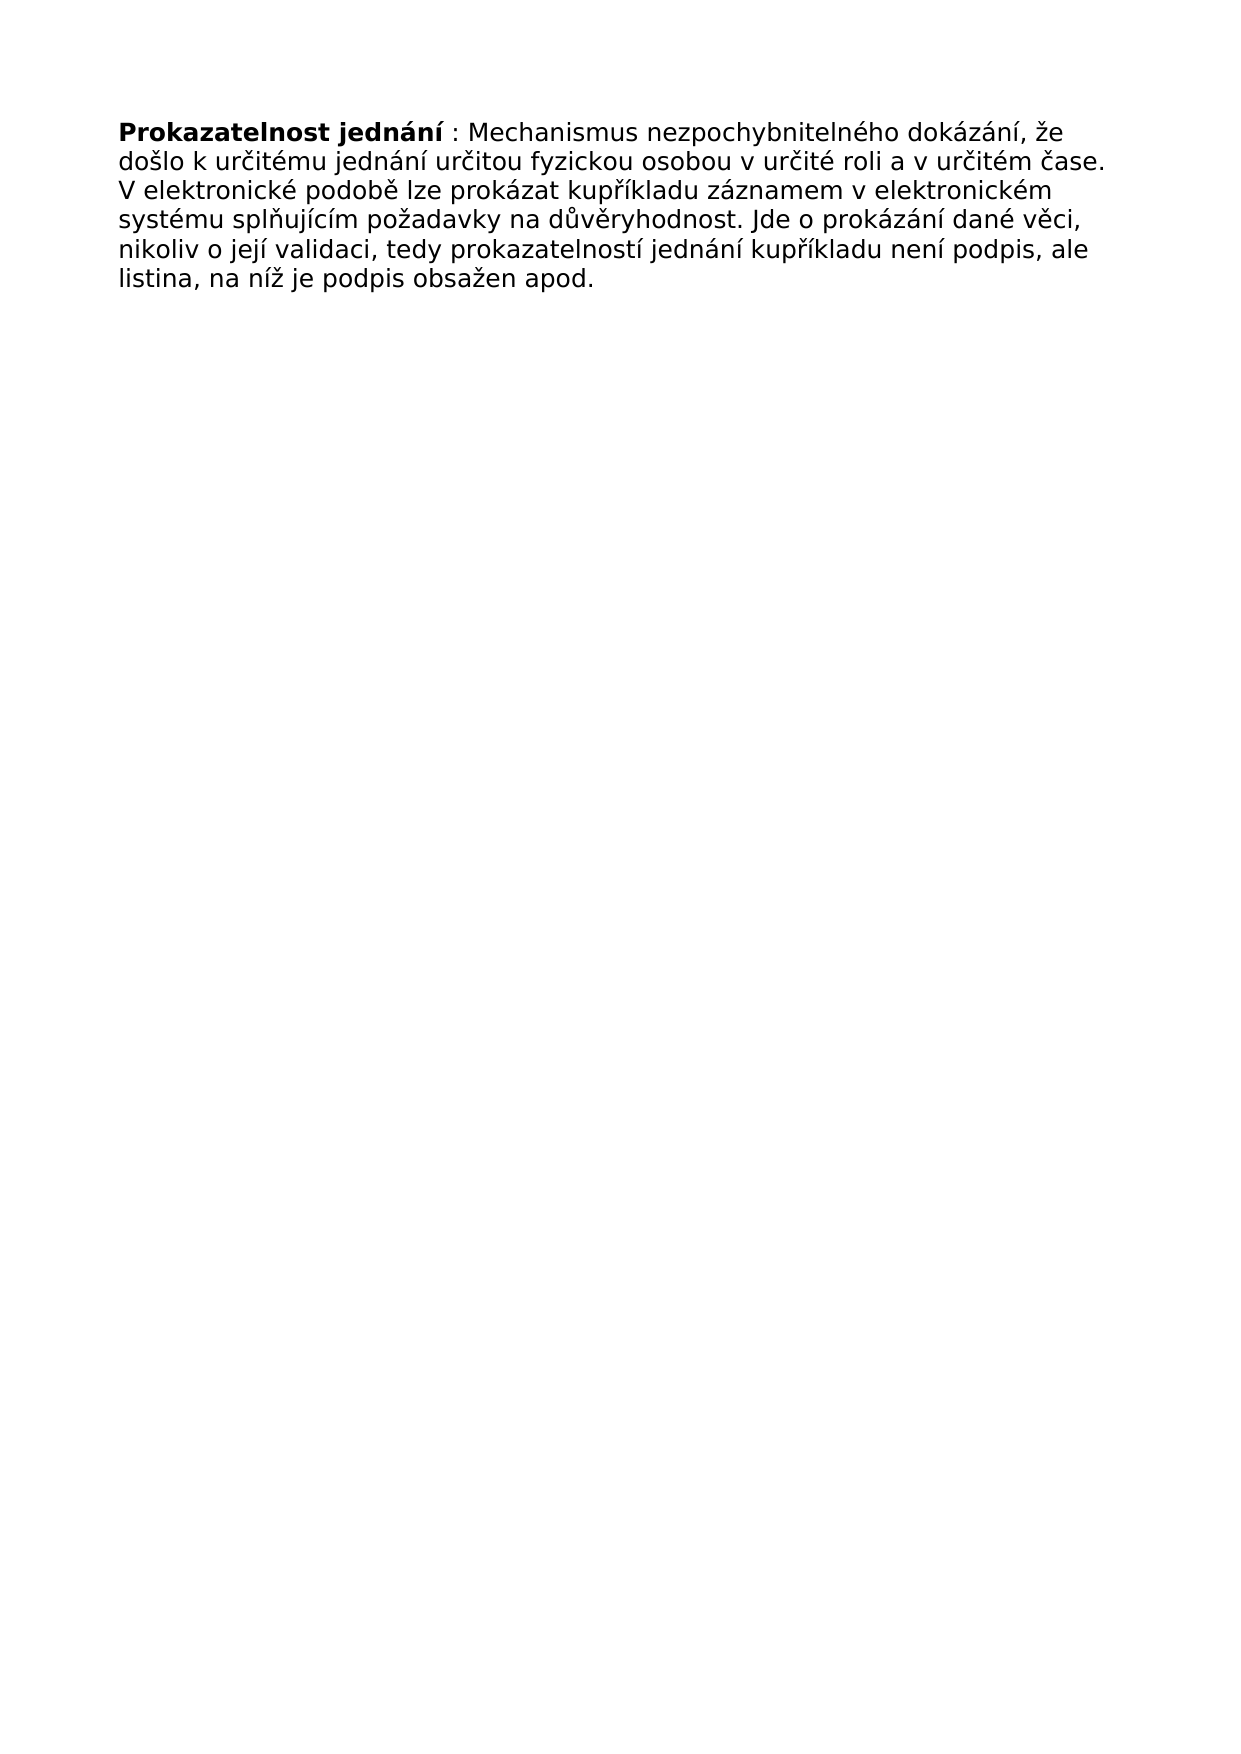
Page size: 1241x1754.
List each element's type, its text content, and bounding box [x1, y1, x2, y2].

text Prokazatelnost jednání : Mechanismus nezpochybnitelného dokázání, že došlo k určitému jednání určitou fyzickou osobou v určité roli a v určitém čase. V elektronické podobě lze prokázat kupříkladu záznamem v elektronickém systému splňujícím požadavky na důvěryhodnost. Jde o prokázání dané věci, nikoliv o její validaci, tedy prokazatelností jednání kupříkladu není podpis, ale listina, na níž je podpis obsažen apod. [118, 118, 1122, 293]
